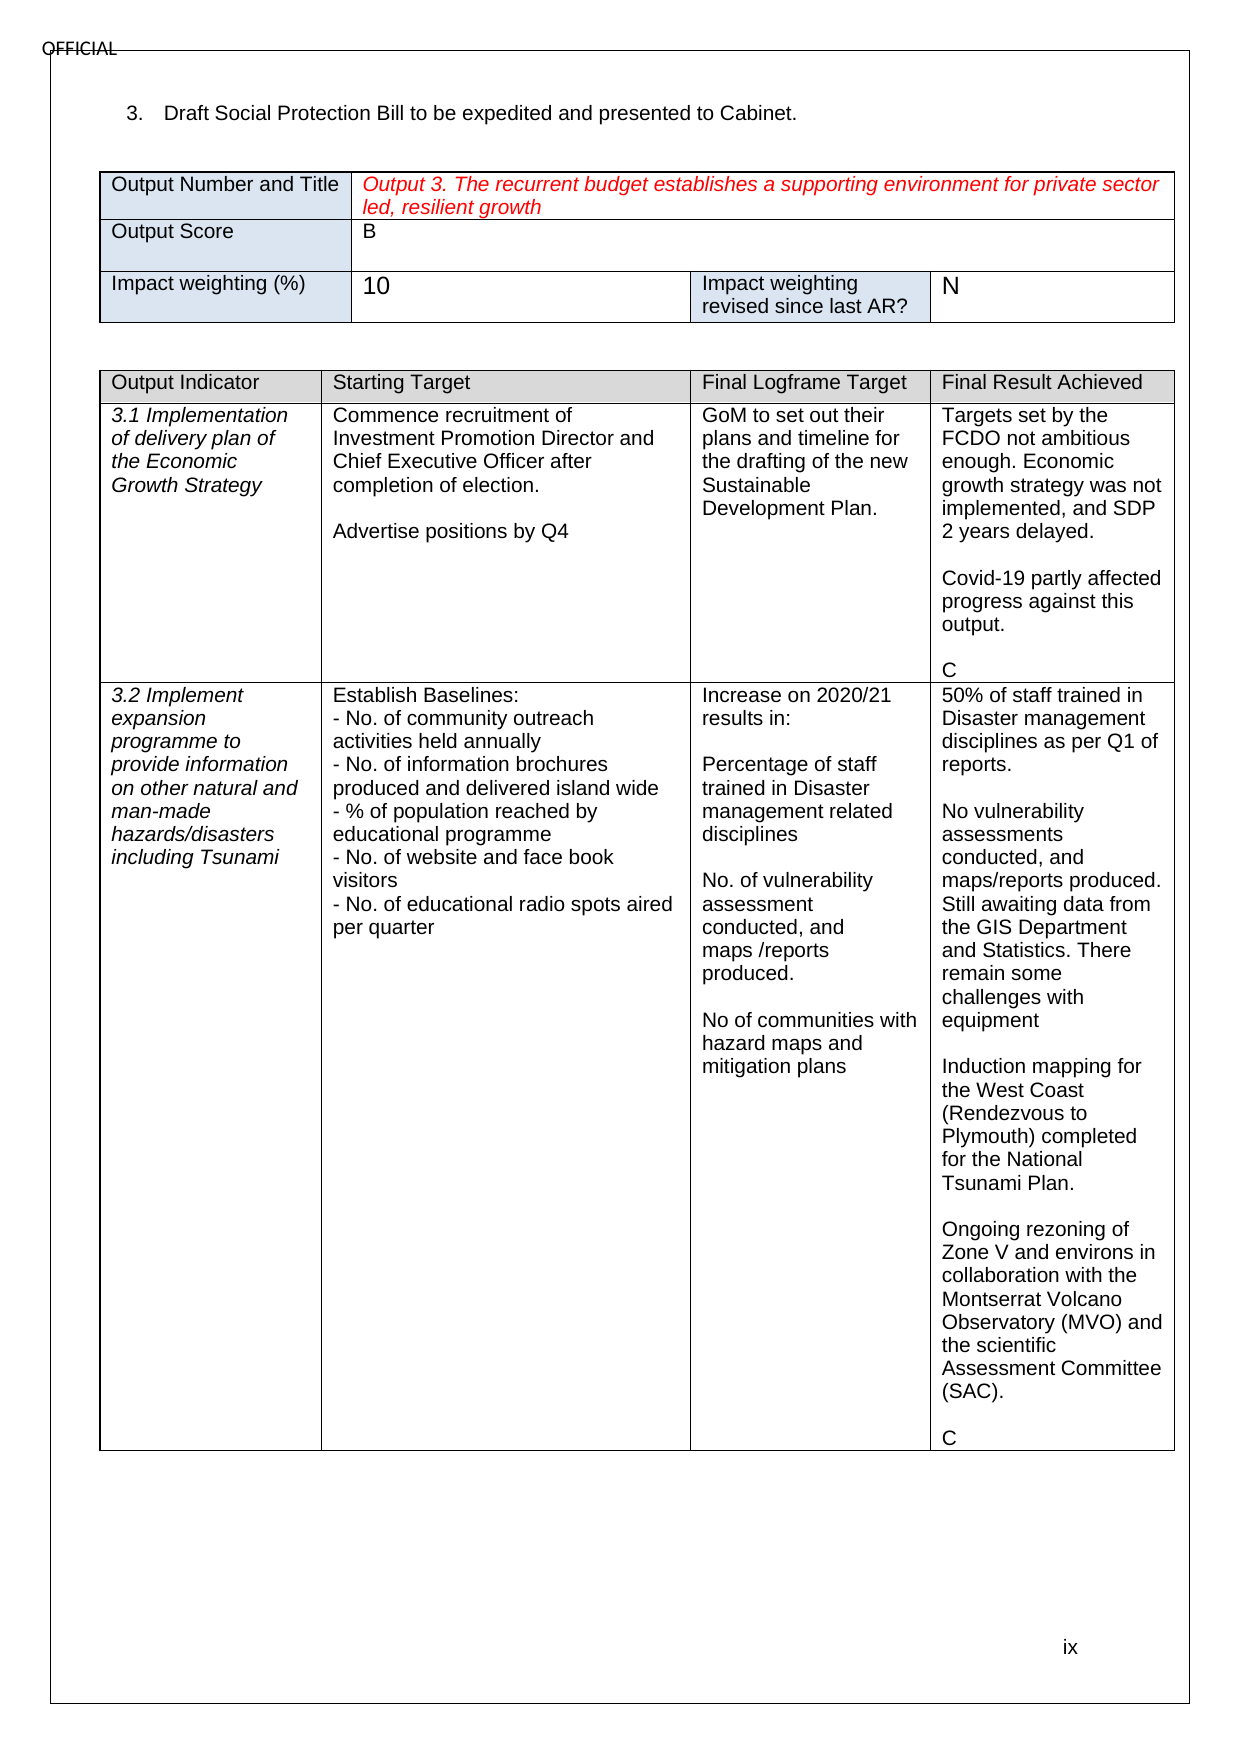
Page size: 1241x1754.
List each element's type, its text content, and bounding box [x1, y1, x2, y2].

list Draft Social Protection Bill to be expedited and presented to Cabinet. [126, 102, 1152, 125]
table_cell GoM to set out their plans and timeline for the drafting of the new Sustainable Development Plan. [691, 404, 930, 682]
table_cell Establish Baselines: - No. of community outreach activities held annually - No. of information brochures produced and delivered island wide - % of population reached by educational programme - No. of website and face book visitors - No. of educational radio spots aired per quarter [322, 683, 690, 1450]
table_cell [100, 323, 1174, 369]
table_cell Final Logframe Target [691, 371, 930, 402]
table_header Output Number and Title [101, 173, 351, 219]
table_cell Increase on 2020/21 results in: Percentage of staff trained in Disaster management related disciplines No. of vulnerability assessment conducted, and maps /reports produced. No of communities with hazard maps and mitigation plans [691, 683, 930, 1450]
table_cell Impact weighting (%) [101, 272, 351, 322]
table_cell B [352, 220, 1174, 271]
table_cell N [931, 272, 1174, 322]
table_cell Output Indicator [101, 371, 321, 402]
table_cell 3.2 Implement expansion programme to provide information on other natural and man-made hazards/disasters including Tsunami [101, 683, 321, 1450]
table_cell Starting Target [322, 371, 690, 402]
table_cell 50% of staff trained in Disaster management disciplines as per Q1 of reports. No vulnerability assessments conducted, and maps/reports produced. Still awaiting data from the GIS Department and Statistics. There remain some challenges with equipment Induction mapping for the West Coast (Rendezvous to Plymouth) completed for the National Tsunami Plan. Ongoing rezoning of Zone V and environs in collaboration with the Montserrat Volcano Observatory (MVO) and the scientific Assessment Committee (SAC). C [931, 683, 1174, 1450]
table_header Output 3. The recurrent budget establishes a supporting environment for private sector led, resilient growth [352, 173, 1174, 219]
table_cell 3.1 Implementation of delivery plan of the Economic Growth Strategy [101, 404, 321, 682]
table_cell Commence recruitment of Investment Promotion Director and Chief Executive Officer after completion of election. Advertise positions by Q4 [322, 404, 690, 682]
table_cell Impact weighting revised since last AR? [691, 272, 930, 322]
table_cell Final Result Achieved [931, 371, 1174, 402]
table_cell Output Score [101, 220, 351, 271]
table_cell 10 [352, 272, 690, 322]
table_cell Targets set by the FCDO not ambitious enough. Economic growth strategy was not implemented, and SDP 2 years delayed. Covid-19 partly affected progress against this output. C [931, 404, 1174, 682]
